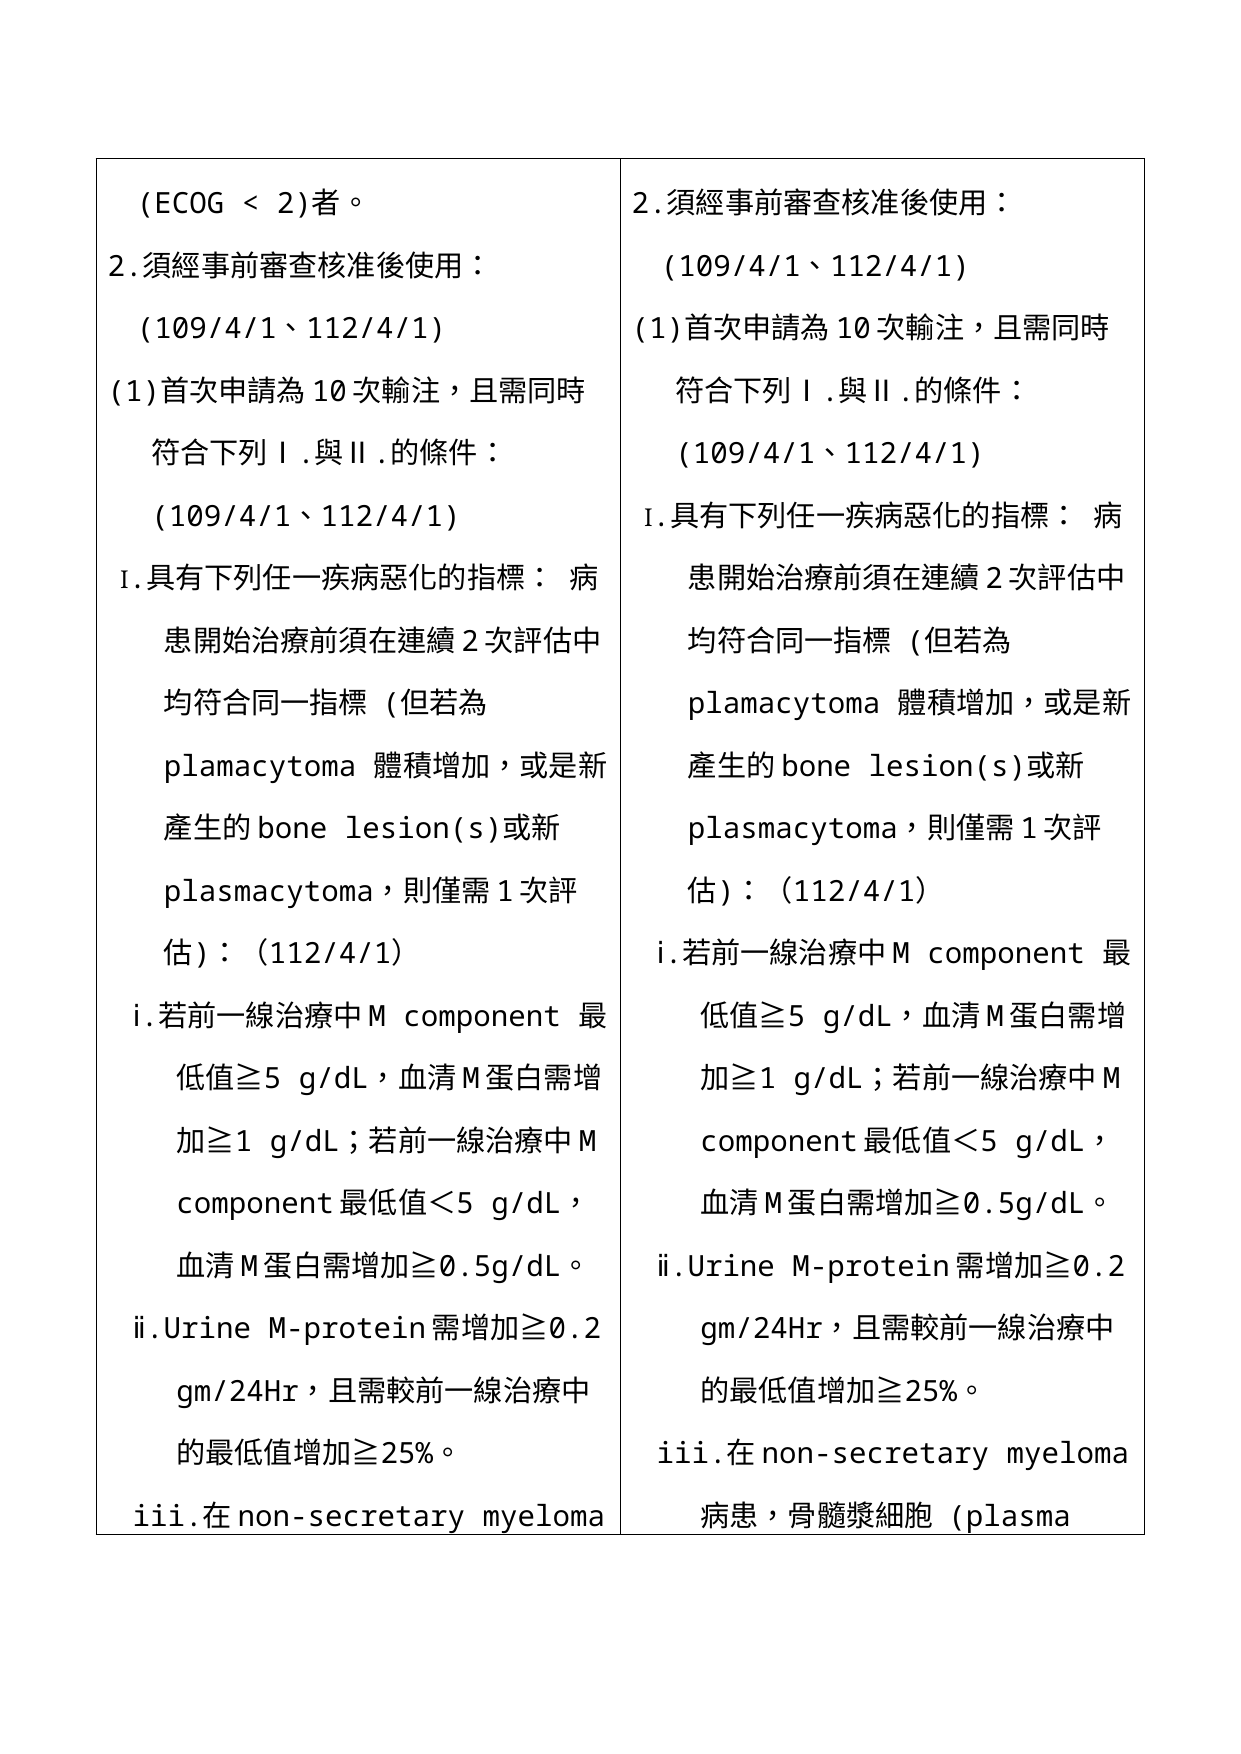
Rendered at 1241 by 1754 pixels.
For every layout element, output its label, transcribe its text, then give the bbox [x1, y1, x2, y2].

table_cell (ECOG < 2)者。 2.須經事前審查核准後使用：(109/4/1、112/4/1) (1)首次申請為10次輸注，且需同時符合下列Ⅰ.與Ⅱ.的條件：(109/4/1、112/4/1) Ⅰ.具有下列任一疾病惡化的指標： 病患開始治療前須在連續2次評估中均符合同一指標 (但若為plamacytoma 體積增加，或是新產生的bone lesion(s)或新plasmacytoma，則僅需1次評估)：（112/4/1） ⅰ.若前一線治療中M component 最低值≧5 g/dL，血清M蛋白需增加≧1 g/dL；若前一線治療中M component最低值＜5 g/dL，血清M蛋白需增加≧0.5g/dL。 ⅱ.Urine M-protein需增加≧0.2 gm/24Hr，且需較前一線治療中的最低值增加≧25%。 iii.在non-secretary myeloma [97, 159, 620, 1534]
table_cell 2.須經事前審查核准後使用：(109/4/1、112/4/1) (1)首次申請為10次輸注，且需同時符合下列Ⅰ.與Ⅱ.的條件：(109/4/1、112/4/1) Ⅰ.具有下列任一疾病惡化的指標： 病患開始治療前須在連續2次評估中均符合同一指標 (但若為plamacytoma 體積增加，或是新產生的bone lesion(s)或新plasmacytoma，則僅需1次評估)：（112/4/1） ⅰ.若前一線治療中M component 最低值≧5 g/dL，血清M蛋白需增加≧1 g/dL；若前一線治療中M component最低值＜5 g/dL，血清M蛋白需增加≧0.5g/dL。 ⅱ.Urine M-protein需增加≧0.2 gm/24Hr，且需較前一線治療中的最低值增加≧25%。 iii.在non-secretary myeloma 病患，骨髓漿細胞 (plasma [621, 159, 1144, 1534]
